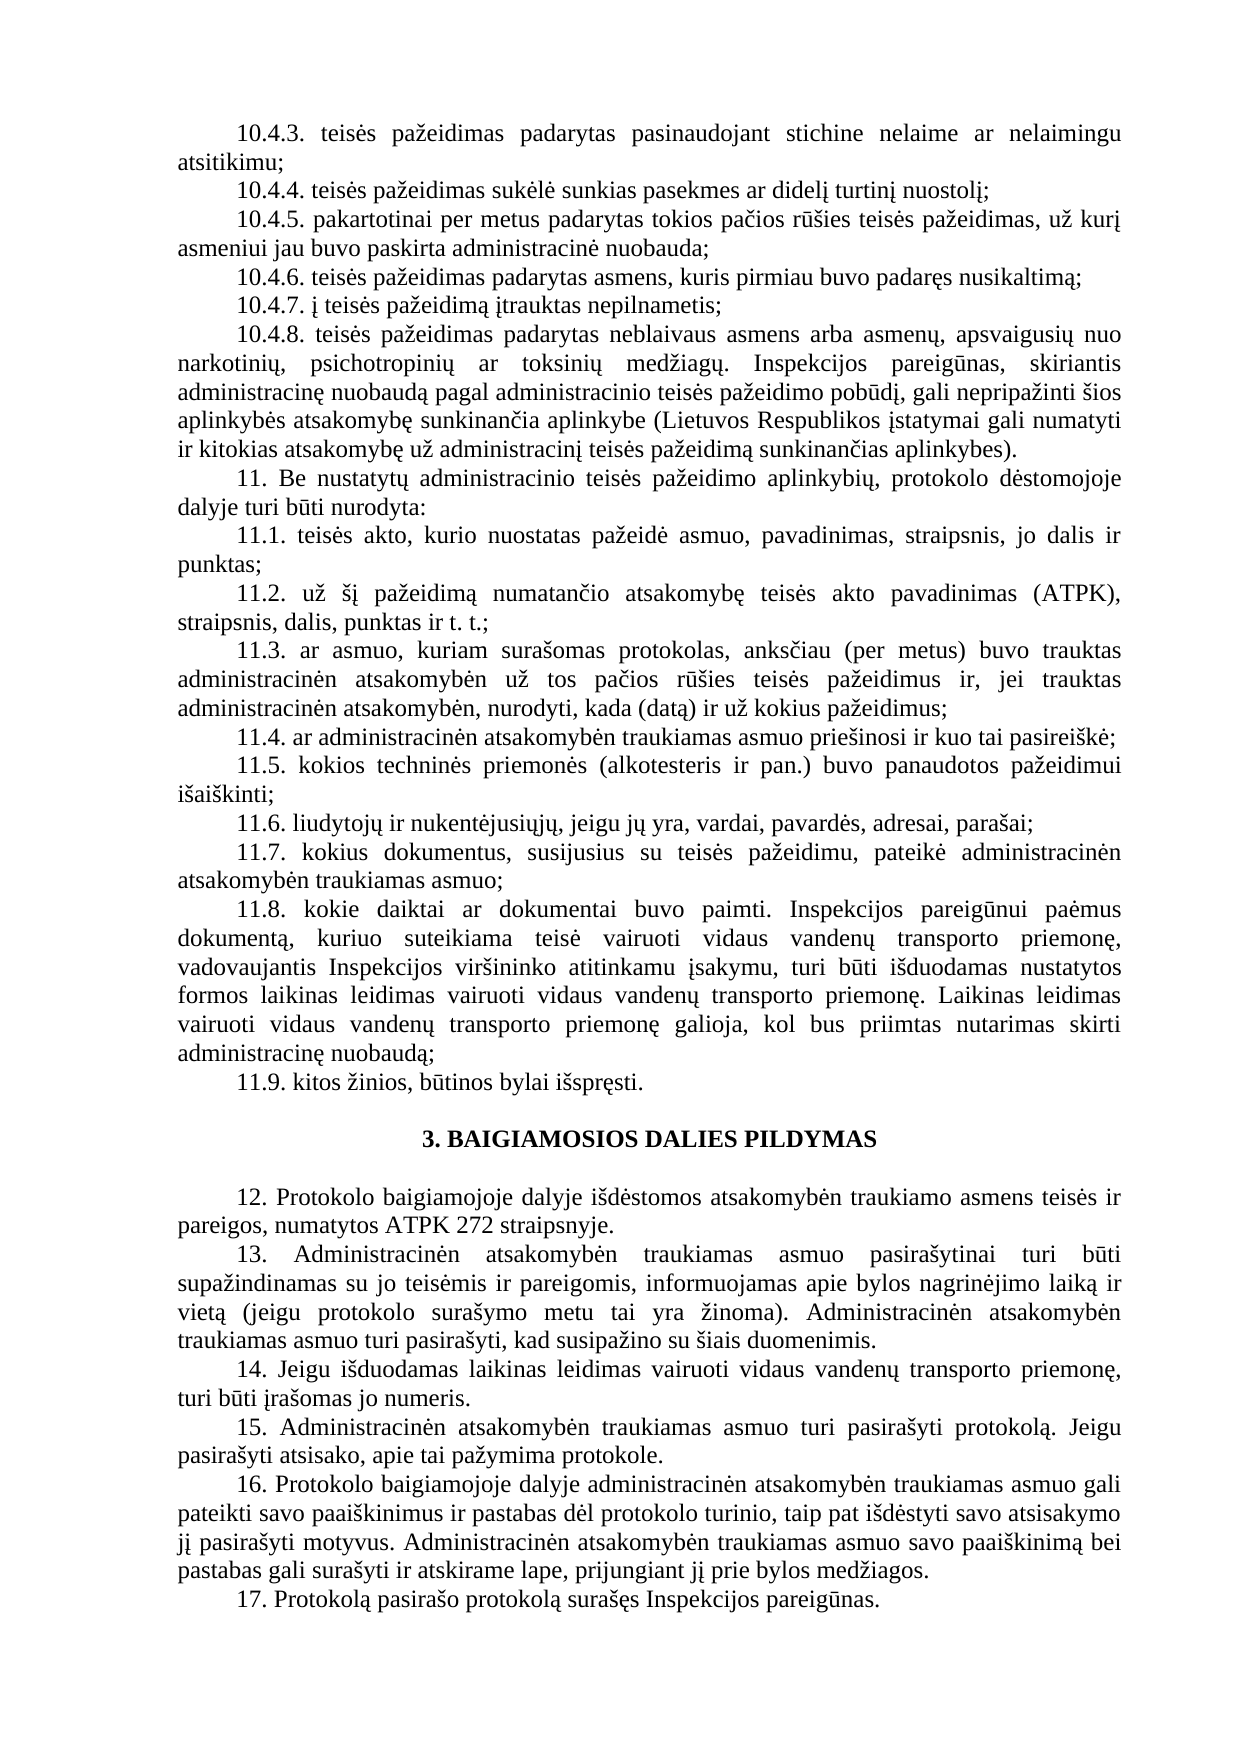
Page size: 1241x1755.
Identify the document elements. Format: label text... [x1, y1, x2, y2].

text 14. Jeigu išduodamas laikinas leidimas vairuoti vidaus vandenų transporto priemonę, turi būti įrašomas jo numeris. [177, 1354, 1122, 1412]
text 11.6. liudytojų ir nukentėjusiųjų, jeigu jų yra, vardai, pavardės, adresai, parašai; [177, 808, 1122, 837]
text 11.8. kokie daiktai ar dokumentai buvo paimti. Inspekcijos pareigūnui paėmus dokumentą, kuriuo suteikiama teisė vairuoti vidaus vandenų transporto priemonę, vadovaujantis Inspekcijos viršininko atitinkamu įsakymu, turi būti išduodamas nustatytos formos laikinas leidimas vairuoti vidaus vandenų transporto priemonę. Laikinas leidimas vairuoti vidaus vandenų transporto priemonę galioja, kol bus priimtas nutarimas skirti administracinę nuobaudą; [177, 894, 1122, 1067]
text 11. Be nustatytų administracinio teisės pažeidimo aplinkybių, protokolo dėstomojoje dalyje turi būti nurodyta: [177, 463, 1122, 521]
text 11.7. kokius dokumentus, susijusius su teisės pažeidimu, pateikė administracinėn atsakomybėn traukiamas asmuo; [177, 837, 1122, 894]
text 13. Administracinėn atsakomybėn traukiamas asmuo pasirašytinai turi būti supažindinamas su jo teisėmis ir pareigomis, informuojamas apie bylos nagrinėjimo laiką ir vietą (jeigu protokolo surašymo metu tai yra žinoma). Administracinėn atsakomybėn traukiamas asmuo turi pasirašyti, kad susipažino su šiais duomenimis. [177, 1239, 1122, 1354]
text 17. Protokolą pasirašo protokolą surašęs Inspekcijos pareigūnas. [177, 1584, 1122, 1613]
text 11.4. ar administracinėn atsakomybėn traukiamas asmuo priešinosi ir kuo tai pasireiškė; [177, 722, 1122, 751]
text 11.5. kokios techninės priemonės (alkotesteris ir pan.) buvo panaudotos pažeidimui išaiškinti; [177, 751, 1122, 808]
text 11.1. teisės akto, kurio nuostatas pažeidė asmuo, pavadinimas, straipsnis, jo dalis ir punktas; [177, 521, 1122, 578]
text 3. BAIGIAMOSIOS DALIES PILDYMAS [177, 1124, 1122, 1153]
text 11.2. už šį pažeidimą numatančio atsakomybę teisės akto pavadinimas (ATPK), straipsnis, dalis, punktas ir t. t.; [177, 578, 1122, 636]
text 10.4.8. teisės pažeidimas padarytas neblaivaus asmens arba asmenų, apsvaigusių nuo narkotinių, psichotropinių ar toksinių medžiagų. Inspekcijos pareigūnas, skiriantis administracinę nuobaudą pagal administracinio teisės pažeidimo pobūdį, gali nepripažinti šios aplinkybės atsakomybę sunkinančia aplinkybe (Lietuvos Respublikos įstatymai gali numatyti ir kitokias atsakomybę už administracinį teisės pažeidimą sunkinančias aplinkybes). [177, 319, 1122, 463]
text 10.4.4. teisės pažeidimas sukėlė sunkias pasekmes ar didelį turtinį nuostolį; [177, 176, 1122, 204]
text 10.4.5. pakartotinai per metus padarytas tokios pačios rūšies teisės pažeidimas, už kurį asmeniui jau buvo paskirta administracinė nuobauda; [177, 204, 1122, 262]
text 16. Protokolo baigiamojoje dalyje administracinėn atsakomybėn traukiamas asmuo gali pateikti savo paaiškinimus ir pastabas dėl protokolo turinio, taip pat išdėstyti savo atsisakymo jį pasirašyti motyvus. Administracinėn atsakomybėn traukiamas asmuo savo paaiškinimą bei pastabas gali surašyti ir atskirame lape, prijungiant jį prie bylos medžiagos. [177, 1469, 1122, 1584]
text 12. Protokolo baigiamojoje dalyje išdėstomos atsakomybėn traukiamo asmens teisės ir pareigos, numatytos ATPK 272 straipsnyje. [177, 1182, 1122, 1239]
text 10.4.6. teisės pažeidimas padarytas asmens, kuris pirmiau buvo padaręs nusikaltimą; [177, 262, 1122, 291]
text 11.3. ar asmuo, kuriam surašomas protokolas, anksčiau (per metus) buvo trauktas administracinėn atsakomybėn už tos pačios rūšies teisės pažeidimus ir, jei trauktas administracinėn atsakomybėn, nurodyti, kada (datą) ir už kokius pažeidimus; [177, 636, 1122, 722]
text 11.9. kitos žinios, būtinos bylai išspręsti. [177, 1067, 1122, 1096]
text 10.4.3. teisės pažeidimas padarytas pasinaudojant stichine nelaime ar nelaimingu atsitikimu; [177, 118, 1122, 176]
text 15. Administracinėn atsakomybėn traukiamas asmuo turi pasirašyti protokolą. Jeigu pasirašyti atsisako, apie tai pažymima protokole. [177, 1412, 1122, 1469]
text 10.4.7. į teisės pažeidimą įtrauktas nepilnametis; [177, 291, 1122, 319]
